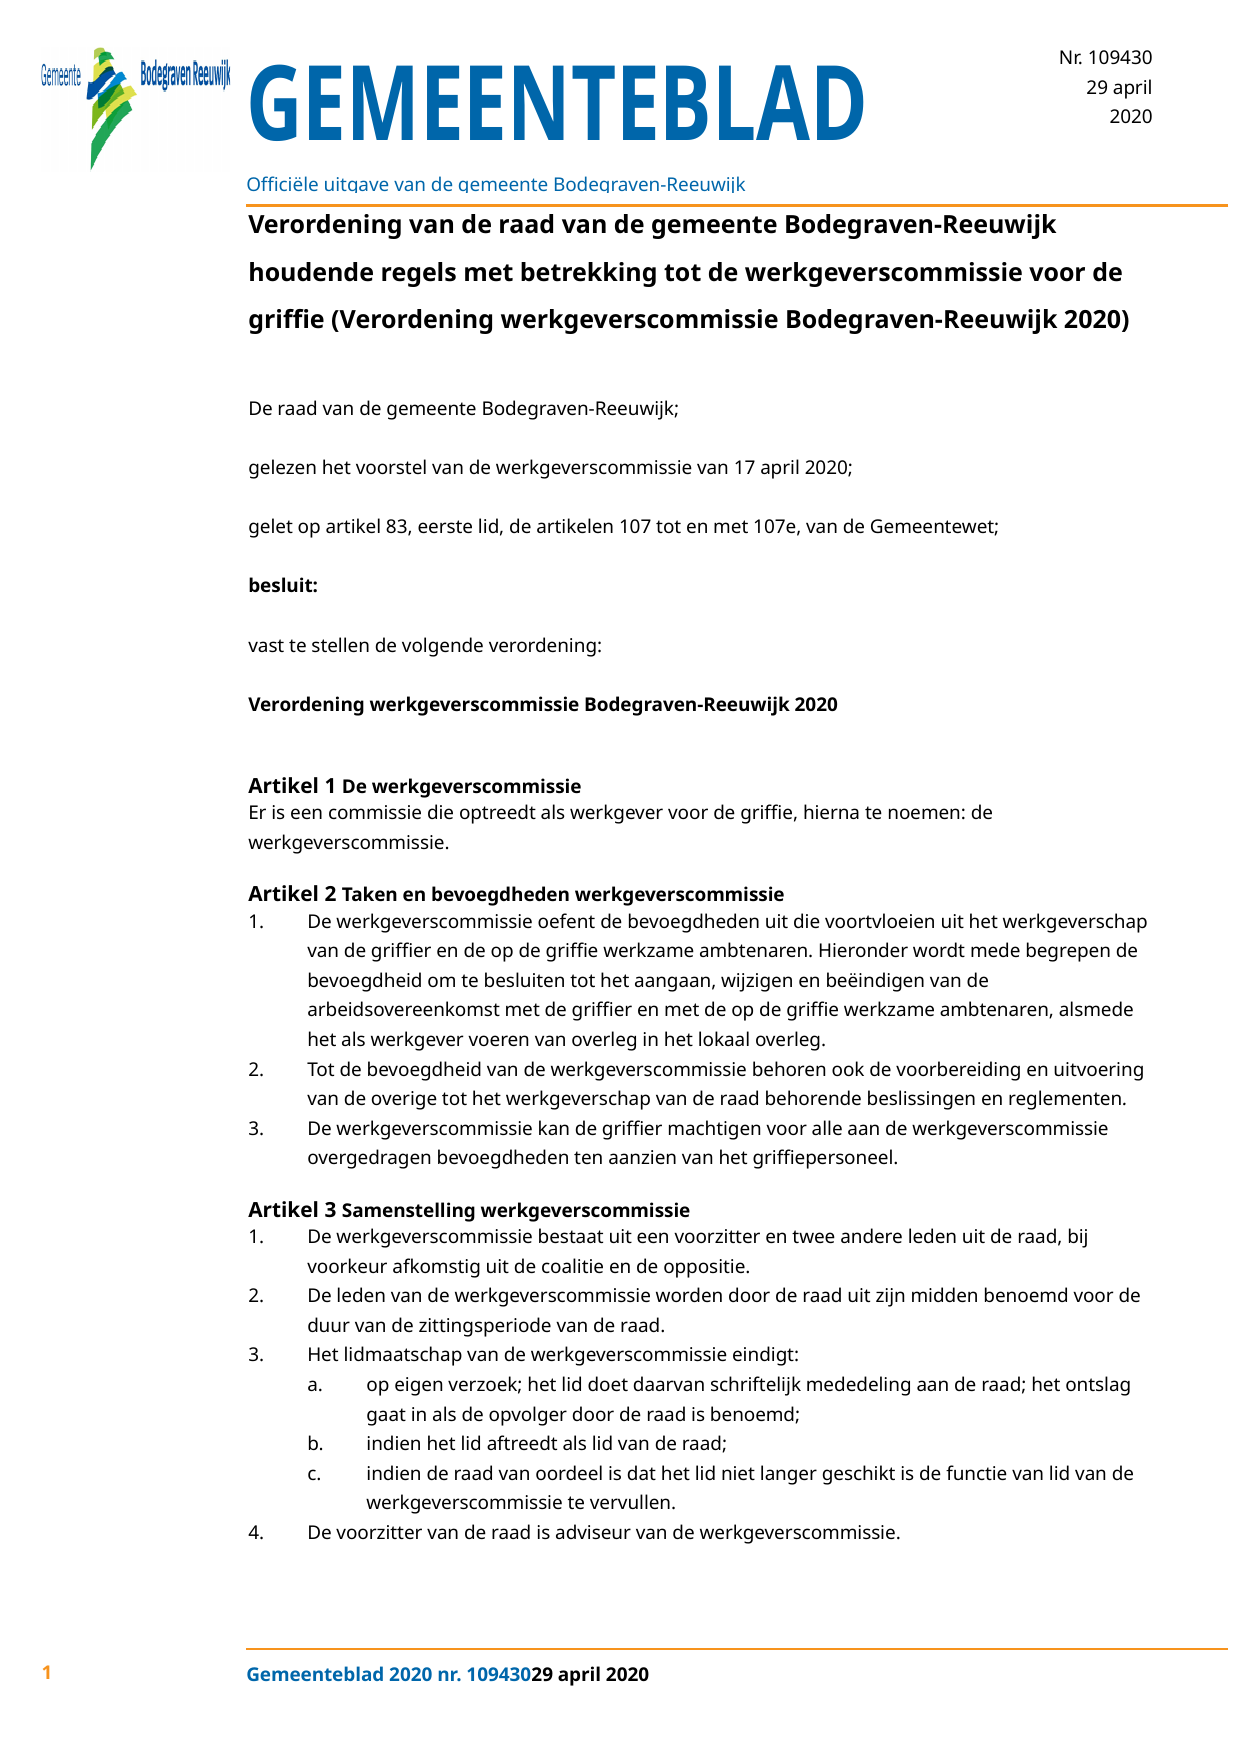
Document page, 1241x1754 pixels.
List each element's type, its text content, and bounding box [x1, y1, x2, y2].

list De werkgeverscommissie bestaat uit een voorzitter en twee andere leden uit de raad, bij voorkeur afkomstig uit de coalitie en de oppositie. [248, 1223, 1152, 1279]
text besluit: [248, 573, 1152, 598]
picture [41, 47, 231, 172]
text Artikel 3 Samenstelling werkgeverscommissie [248, 1195, 1152, 1223]
text Verordening van de raad van de gemeente Bodegraven-Reeuwijk houdende regels met betrekking tot de werkgeverscommissie voor de griffie (Verordening werkgeverscommissie Bodegraven-Reeuwijk 2020) [248, 207, 1152, 336]
text De raad van de gemeente Bodegraven-Reeuwijk; [248, 395, 1152, 421]
list De voorzitter van de raad is adviseur van de werkgeverscommissie. [248, 1519, 1152, 1545]
text gelet op artikel 83, eerste lid, de artikelen 107 tot en met 107e, van de Gemeentewet; [248, 513, 1152, 539]
text gelezen het voorstel van de werkgeverscommissie van 17 april 2020; [248, 454, 1152, 480]
list op eigen verzoek; het lid doet daarvan schriftelijk mededeling aan de raad; het ontslag gaat in als de opvolger door de raad is benoemd; [307, 1371, 1152, 1427]
list Het lidmaatschap van de werkgeverscommissie eindigt: [248, 1342, 1152, 1367]
list Tot de bevoegdheid van de werkgeverscommissie behoren ook de voorbereiding en uitvoering van de overige tot het werkgeverschap van de raad behorende beslissingen en reglementen. [248, 1056, 1152, 1111]
list De leden van de werkgeverscommissie worden door de raad uit zijn midden benoemd voor de duur van de zittingsperiode van de raad. [248, 1282, 1152, 1338]
text Er is een commissie die optreedt als werkgever voor de griffie, hierna te noemen: de werkgeverscommissie. [248, 799, 1152, 855]
list indien het lid aftreedt als lid van de raad; [307, 1430, 1152, 1456]
text Artikel 1 De werkgeverscommissie [248, 771, 1152, 799]
text Verordening werkgeverscommissie Bodegraven-Reeuwijk 2020 [248, 691, 1152, 717]
list De werkgeverscommissie oefent de bevoegdheden uit die voortvloeien uit het werkgeverschap van de griffier en de op de griffie werkzame ambtenaren. Hieronder wordt mede begrepen de bevoegdheid om te besluiten tot het aangaan, wijzigen en beëindigen van de arbeidsovereenkomst met de griffier en met de op de griffie werkzame ambtenaren, alsmede het als werkgever voeren van overleg in het lokaal overleg. [248, 908, 1152, 1052]
list De werkgeverscommissie kan de griffier machtigen voor alle aan de werkgeverscommissie overgedragen bevoegdheden ten aanzien van het griffiepersoneel. [248, 1115, 1152, 1170]
text vast te stellen de volgende verordening: [248, 632, 1152, 657]
text Artikel 2 Taken en bevoegdheden werkgeverscommissie [248, 879, 1152, 908]
list indien de raad van oordeel is dat het lid niet langer geschikt is de functie van lid van de werkgeverscommissie te vervullen. [307, 1460, 1152, 1515]
